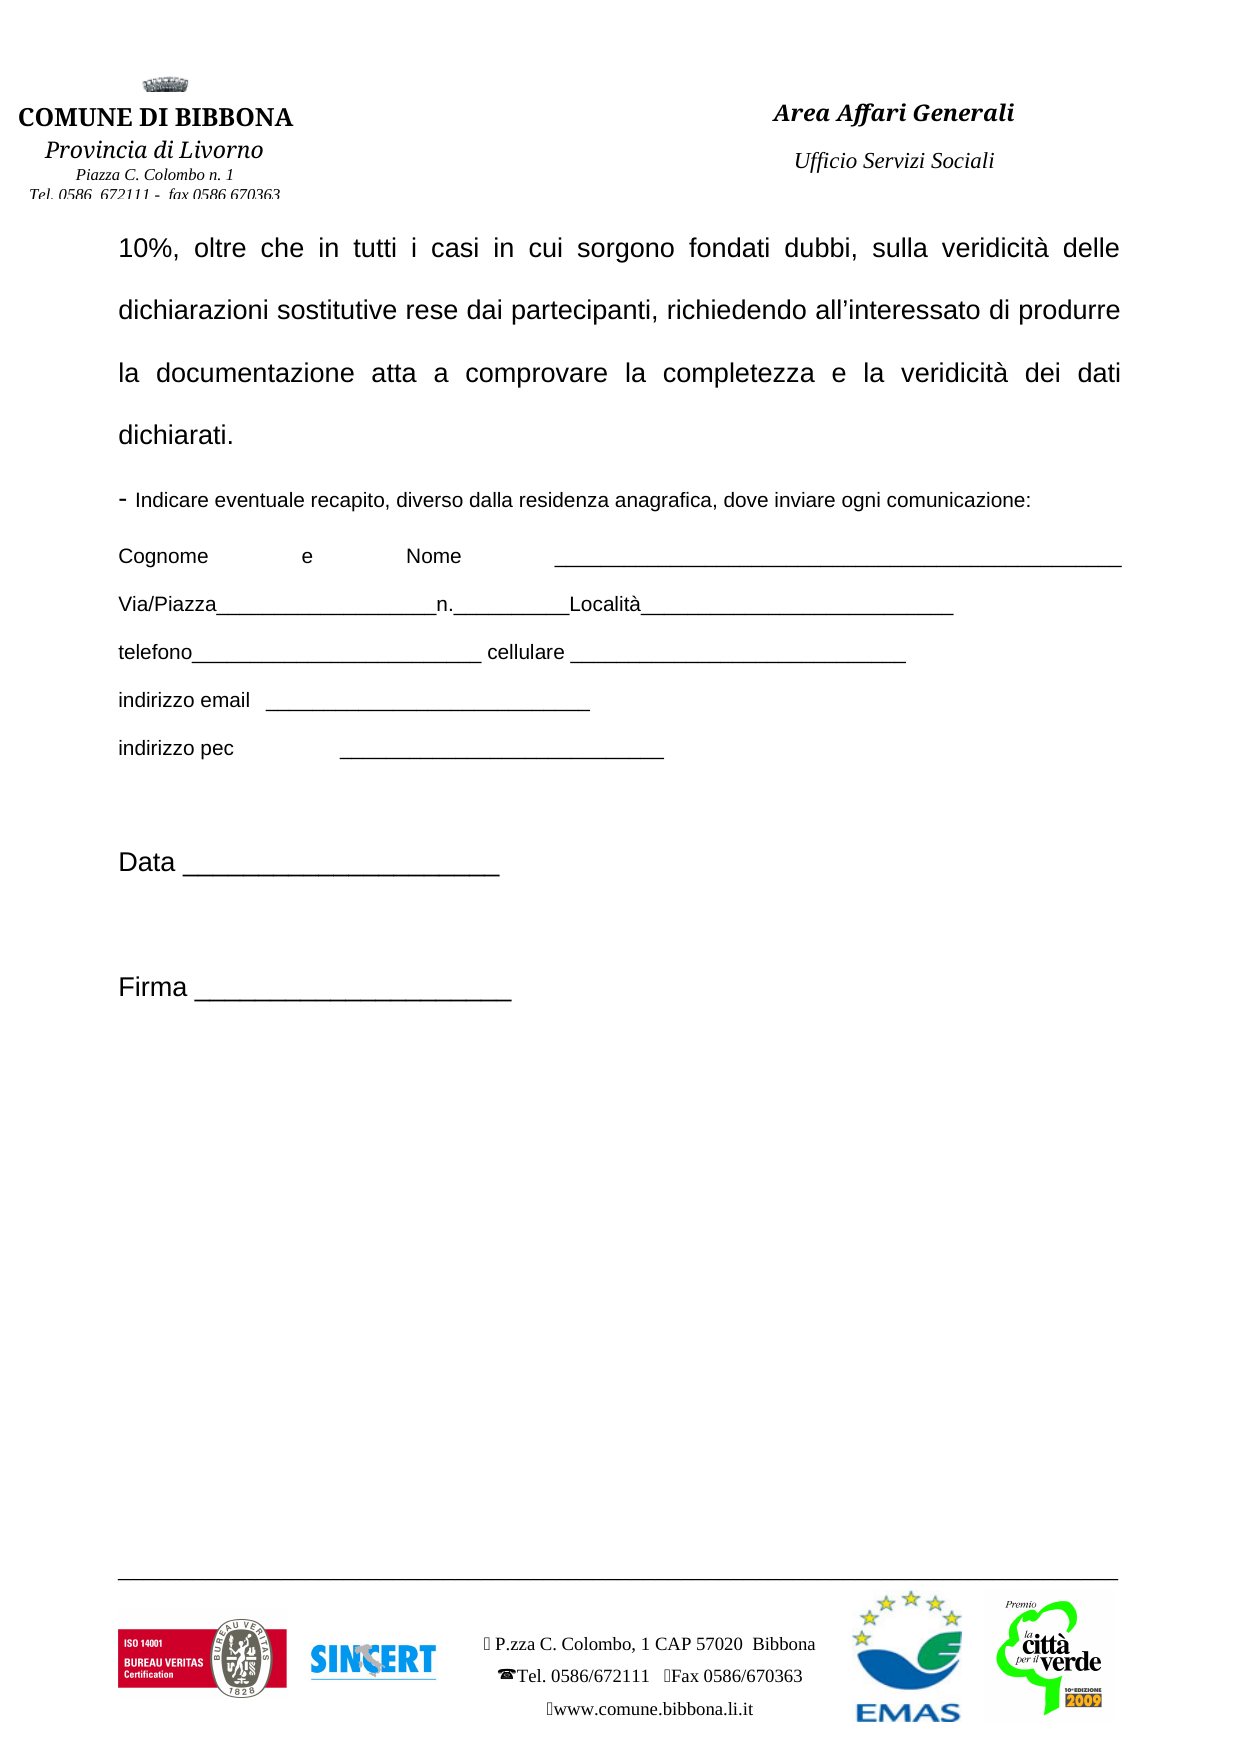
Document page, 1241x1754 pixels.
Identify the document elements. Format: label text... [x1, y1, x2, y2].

text indirizzo pec ____________________________ [118, 736, 1122, 760]
text Data _____________________ [118, 846, 1122, 877]
text 10%, oltre che in tutti i casi in cui sorgono fondati dubbi, sulla veridicità delle dichiarazioni sostitutive rese dai partecipanti, richiedendo all’interessato di produrre la documentazione atta a comprovare la completezza e la veridicità dei dati dichiarati. [118, 232, 1122, 450]
text Firma _____________________ [118, 971, 1122, 1002]
text - Indicare eventuale recapito, diverso dalla residenza anagrafica, dove inviare ogni comunicazione: [118, 482, 1122, 513]
text indirizzo email ____________________________ [118, 688, 1122, 712]
text telefono_________________________ cellulare _____________________________ [118, 640, 1122, 664]
text Cognome e Nome _________________________________________________ Via/Piazza___________________n.__________Località___________________________ [118, 544, 1122, 616]
